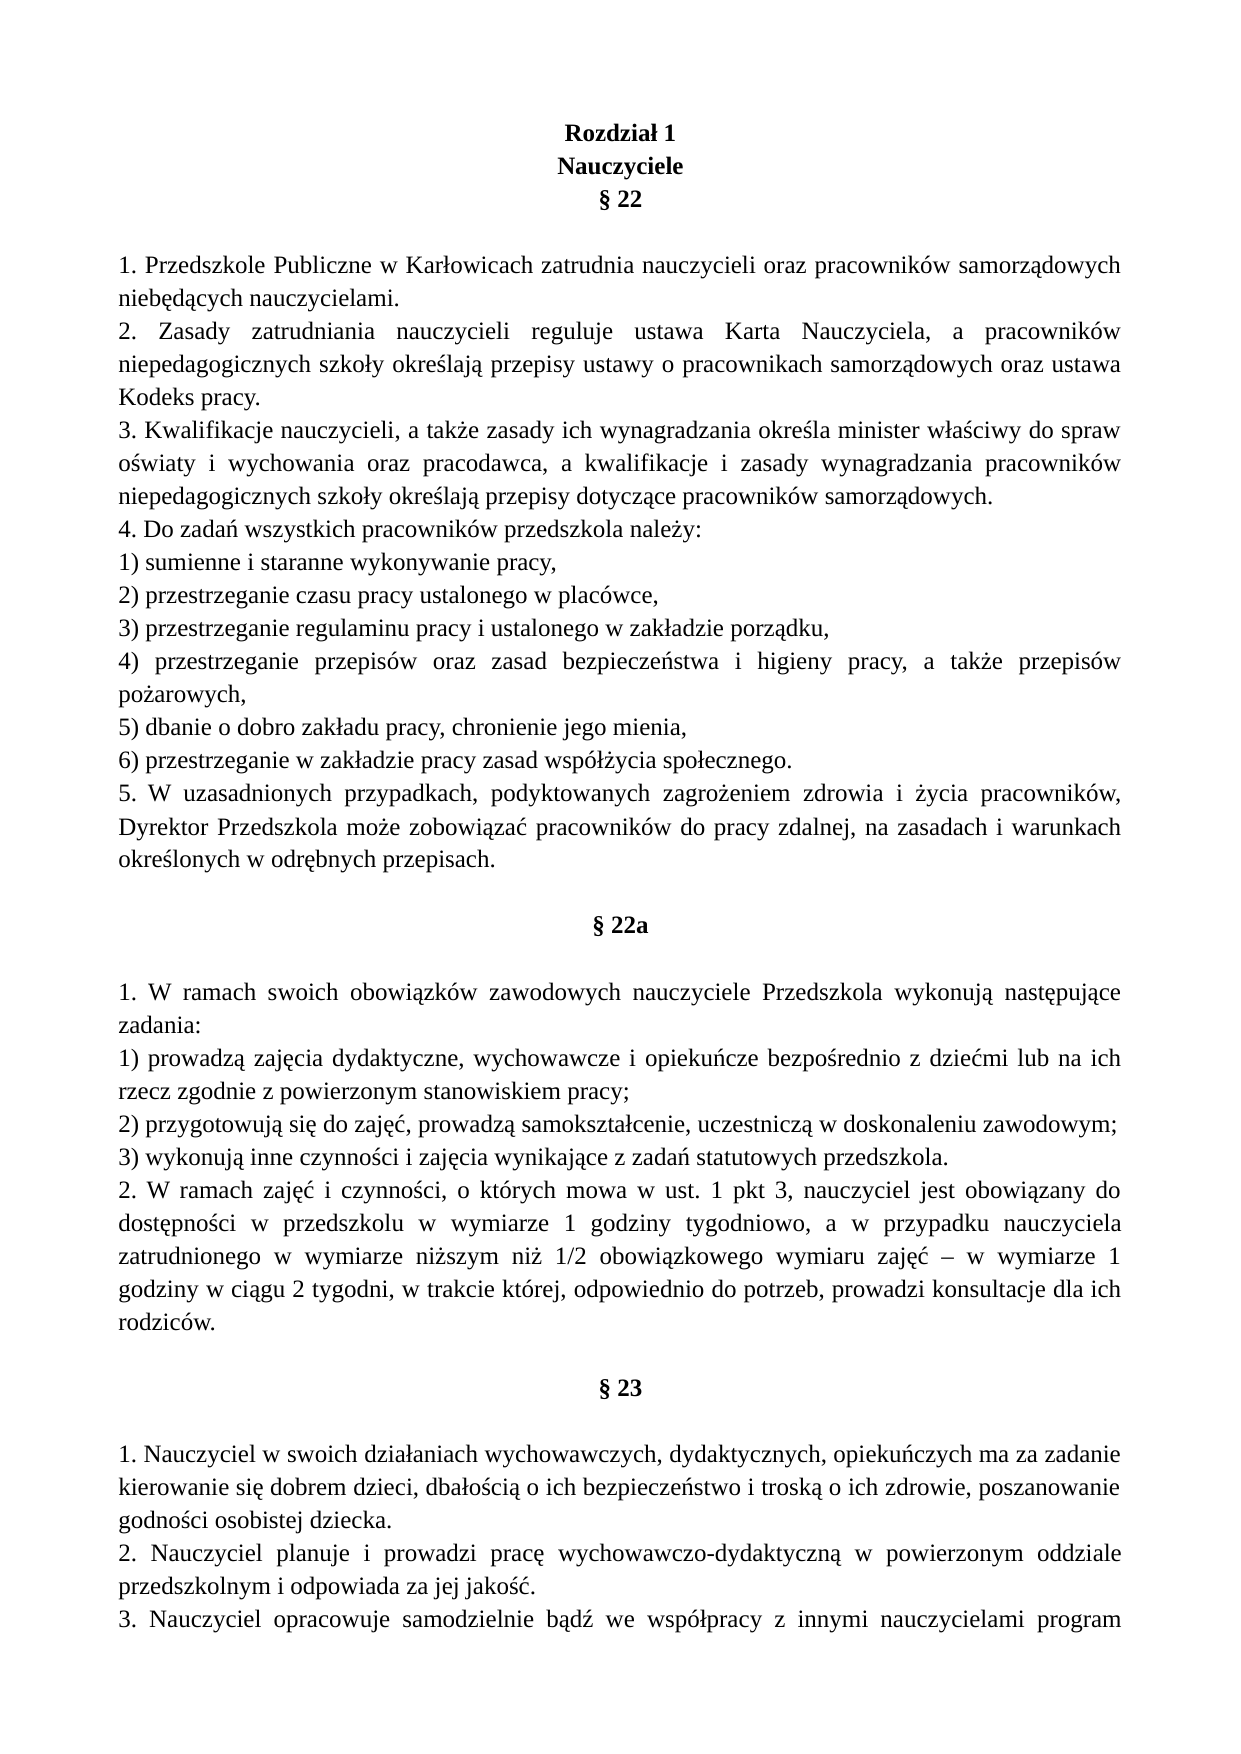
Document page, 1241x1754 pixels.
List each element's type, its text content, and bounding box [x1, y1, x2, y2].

text 4) przestrzeganie przepisów oraz zasad bezpieczeństwa i higieny pracy, a także przepisów pożarowych, [118, 646, 1122, 708]
text Rozdział 1 [118, 118, 1122, 147]
text 5) dbanie o dobro zakładu pracy, chronienie jego mienia, [118, 712, 1122, 741]
text 2. W ramach zajęć i czynności, o których mowa w ust. 1 pkt 3, nauczyciel jest obowiązany do dostępności w przedszkolu w wymiarze 1 godziny tygodniowo, a w przypadku nauczyciela zatrudnionego w wymiarze niższym niż 1/2 obowiązkowego wymiaru zajęć – w wymiarze 1 godziny w ciągu 2 tygodni, w trakcie której, odpowiednio do potrzeb, prowadzi konsultacje dla ich rodziców. [118, 1175, 1122, 1336]
text 4. Do zadań wszystkich pracowników przedszkola należy: [118, 514, 1122, 543]
text 1. Nauczyciel w swoich działaniach wychowawczych, dydaktycznych, opiekuńczych ma za zadanie kierowanie się dobrem dzieci, dbałością o ich bezpieczeństwo i troską o ich zdrowie, poszanowanie godności osobistej dziecka. [118, 1439, 1122, 1534]
text 2. Zasady zatrudniania nauczycieli reguluje ustawa Karta Nauczyciela, a pracowników niepedagogicznych szkoły określają przepisy ustawy o pracownikach samorządowych oraz ustawa Kodeks pracy. [118, 316, 1122, 411]
text 3) przestrzeganie regulaminu pracy i ustalonego w zakładzie porządku, [118, 613, 1122, 642]
text 3. Kwalifikacje nauczycieli, a także zasady ich wynagradzania określa minister właściwy do spraw oświaty i wychowania oraz pracodawca, a kwalifikacje i zasady wynagradzania pracowników niepedagogicznych szkoły określają przepisy dotyczące pracowników samorządowych. [118, 415, 1122, 510]
text 1. W ramach swoich obowiązków zawodowych nauczyciele Przedszkola wykonują następujące zadania: [118, 977, 1122, 1038]
text 2. Nauczyciel planuje i prowadzi pracę wychowawczo-dydaktyczną w powierzonym oddziale przedszkolnym i odpowiada za jej jakość. [118, 1538, 1122, 1600]
text 3) wykonują inne czynności i zajęcia wynikające z zadań statutowych przedszkola. [118, 1142, 1122, 1171]
text 5. W uzasadnionych przypadkach, podyktowanych zagrożeniem zdrowia i życia pracowników, Dyrektor Przedszkola może zobowiązać pracowników do pracy zdalnej, na zasadach i warunkach określonych w odrębnych przepisach. [118, 778, 1122, 873]
text 6) przestrzeganie w zakładzie pracy zasad współżycia społecznego. [118, 746, 1122, 774]
text 2) przygotowują się do zajęć, prowadzą samokształcenie, uczestniczą w doskonaleniu zawodowym; [118, 1109, 1122, 1137]
text § 22a [118, 911, 1122, 939]
text § 22 [118, 184, 1122, 213]
text 1) prowadzą zajęcia dydaktyczne, wychowawcze i opiekuńcze bezpośrednio z dziećmi lub na ich rzecz zgodnie z powierzonym stanowiskiem pracy; [118, 1043, 1122, 1104]
text 1) sumienne i staranne wykonywanie pracy, [118, 547, 1122, 576]
text § 23 [118, 1373, 1122, 1402]
text 2) przestrzeganie czasu pracy ustalonego w placówce, [118, 580, 1122, 609]
text 3. Nauczyciel opracowuje samodzielnie bądź we współpracy z innymi nauczycielami program [118, 1604, 1122, 1633]
text Nauczyciele [118, 151, 1122, 180]
text 1. Przedszkole Publiczne w Karłowicach zatrudnia nauczycieli oraz pracowników samorządowych niebędących nauczycielami. [118, 250, 1122, 312]
